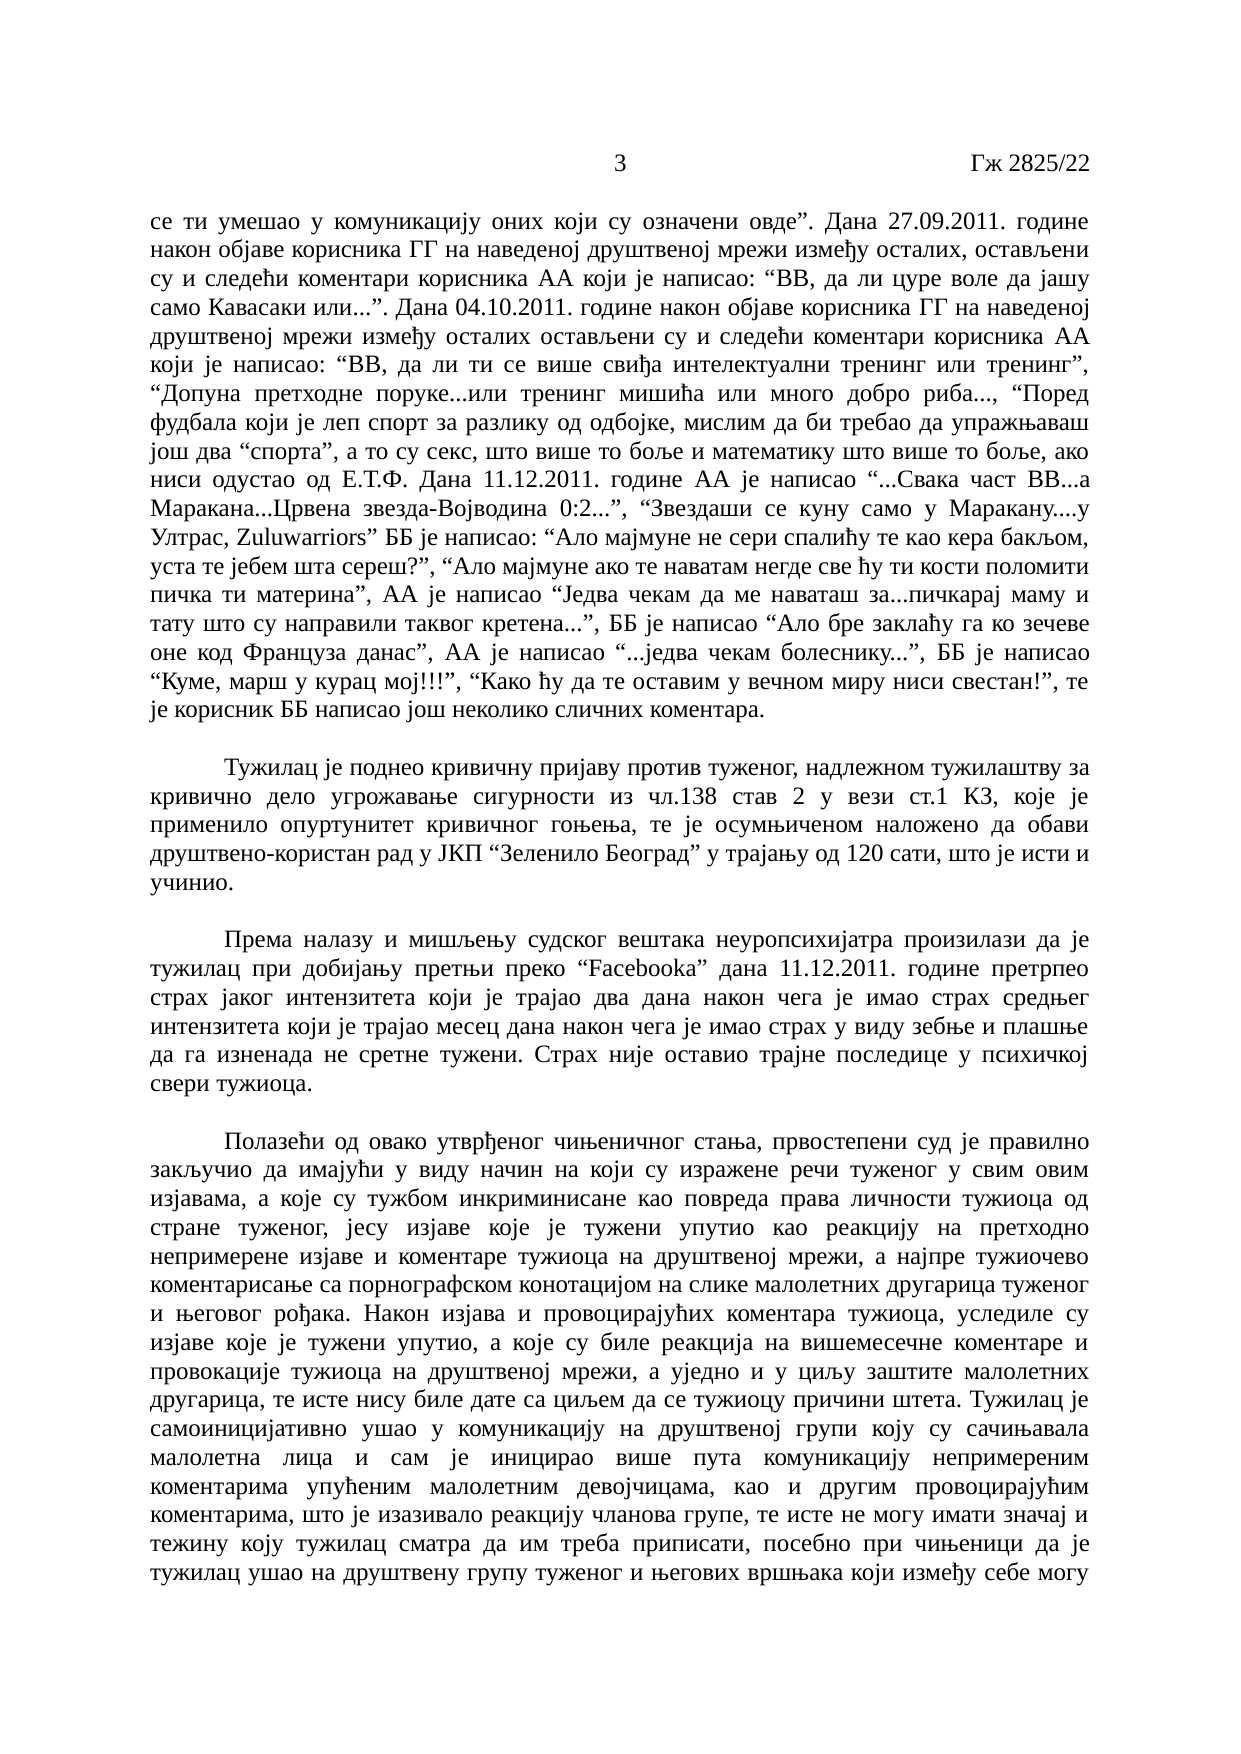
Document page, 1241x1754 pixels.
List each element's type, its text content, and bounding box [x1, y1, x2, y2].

text се ти умешао у комуникацију оних који су означени овде”. Дана 27.09.2011. године након објаве корисника ГГ на наведеној друштвеној мрежи између осталих, остављени су и следећи коментари корисника АА који је написао: “ВВ, да ли цуре воле да јашу само Кавасаки или...”. Дана 04.10.2011. године након објаве корисника ГГ на наведеној друштвеној мрежи између осталих остављени су и следећи коментари корисника АА који је написао: “ВВ, да ли ти се више свиђа интелектуални тренинг или тренинг”, “Допуна претходне поруке...или тренинг мишића или много добро риба..., “Поред фудбала који је леп спорт за разлику од одбојке, мислим да би требао да упражњаваш још два “спорта”, а то су секс, што више то боље и математику што више то боље, ако ниси одустао од Е.Т.Ф. Дана 11.12.2011. године АА је написао “...Свака част ВВ...а Маракана...Црвена звезда-Војводина 0:2...”, “Звездаши се куну само у Маракану....у Ултрас, Zuluwarriors” ББ је написао: “Ало мајмуне не сери спалићу те као кера бакљом, уста те јебем шта сереш?”, “Ало мајмуне ако те наватам негде све ћу ти кости поломити пичка ти материна”, АА је написао “Једва чекам да ме наваташ за...пичкарај маму и тату што су направили таквог кретена...”, ББ је написао “Ало бре заклаћу га ко зечеве оне код Француза данас”, АА је написао “...једва чекам болеснику...”, ББ је написао “Куме, марш у курац мој!!!”, “Како ћу да те оставим у вечном миру ниси свестан!”, те је корисник ББ написао још неколико сличних коментара. [150, 206, 1090, 723]
text Тужилац је поднео кривичну пријаву против туженог, надлежном тужилаштву за кривично дело угрожавање сигурности из чл.138 став 2 у вези ст.1 КЗ, које је применило опуртунитет кривичног гоњења, те је осумњиченом наложено да обави друштвено-користан рад у ЈКП “Зеленило Београд” у трајању од 120 сати, што је исти и учинио. [150, 752, 1090, 896]
text Полазећи од овако утврђеног чињеничног стања, првостепени суд је правилно закључио да имајући у виду начин на који су изражене речи туженог у свим овим изјавама, а које су тужбом инкриминисане као повреда права личности тужиоца од стране туженог, јесу изјаве које је тужени упутио као реакцију на претходно непримерене изјаве и коментаре тужиоца на друштвеној мрежи, а најпре тужиочево коментарисање са порнографском конотацијом на слике малолетних другарица туженог и његовог рођака. Након изјава и провоцирајућих коментара тужиоца, уследиле су изјаве које је тужени упутио, а које су биле реакција на вишемесечне коментаре и провокације тужиоца на друштвеној мрежи, а уједно и у циљу заштите малолетних другарица, те исте нису биле дате са циљем да се тужиоцу причини штета. Тужилац је самоиницијативно ушао у комуникацију на друштвеној групи коју су сачињавала малолетна лица и сам је иницирао више пута комуникацију непримереним коментарима упућеним малолетним девојчицама, као и другим провоцирајућим коментарима, што је изазивало реакцију чланова групе, те исте не могу имати значај и тежину коју тужилац сматра да им треба приписати, посебно при чињеници да је тужилац ушао на друштвену групу туженог и његових вршњака који између себе могу [150, 1126, 1090, 1586]
text Према налазу и мишљењу судског вештака неуропсихијатра произилази да је тужилац при добијању претњи преко “Facebooka” дана 11.12.2011. године претрпео страх јаког интензитета који је трајао два дана након чега је имао страх средњег интензитета који је трајао месец дана након чега је имао страх у виду зебње и плашње да га изненада не сретне тужени. Страх није оставио трајне последице у психичкој свери тужиоца. [150, 924, 1090, 1097]
